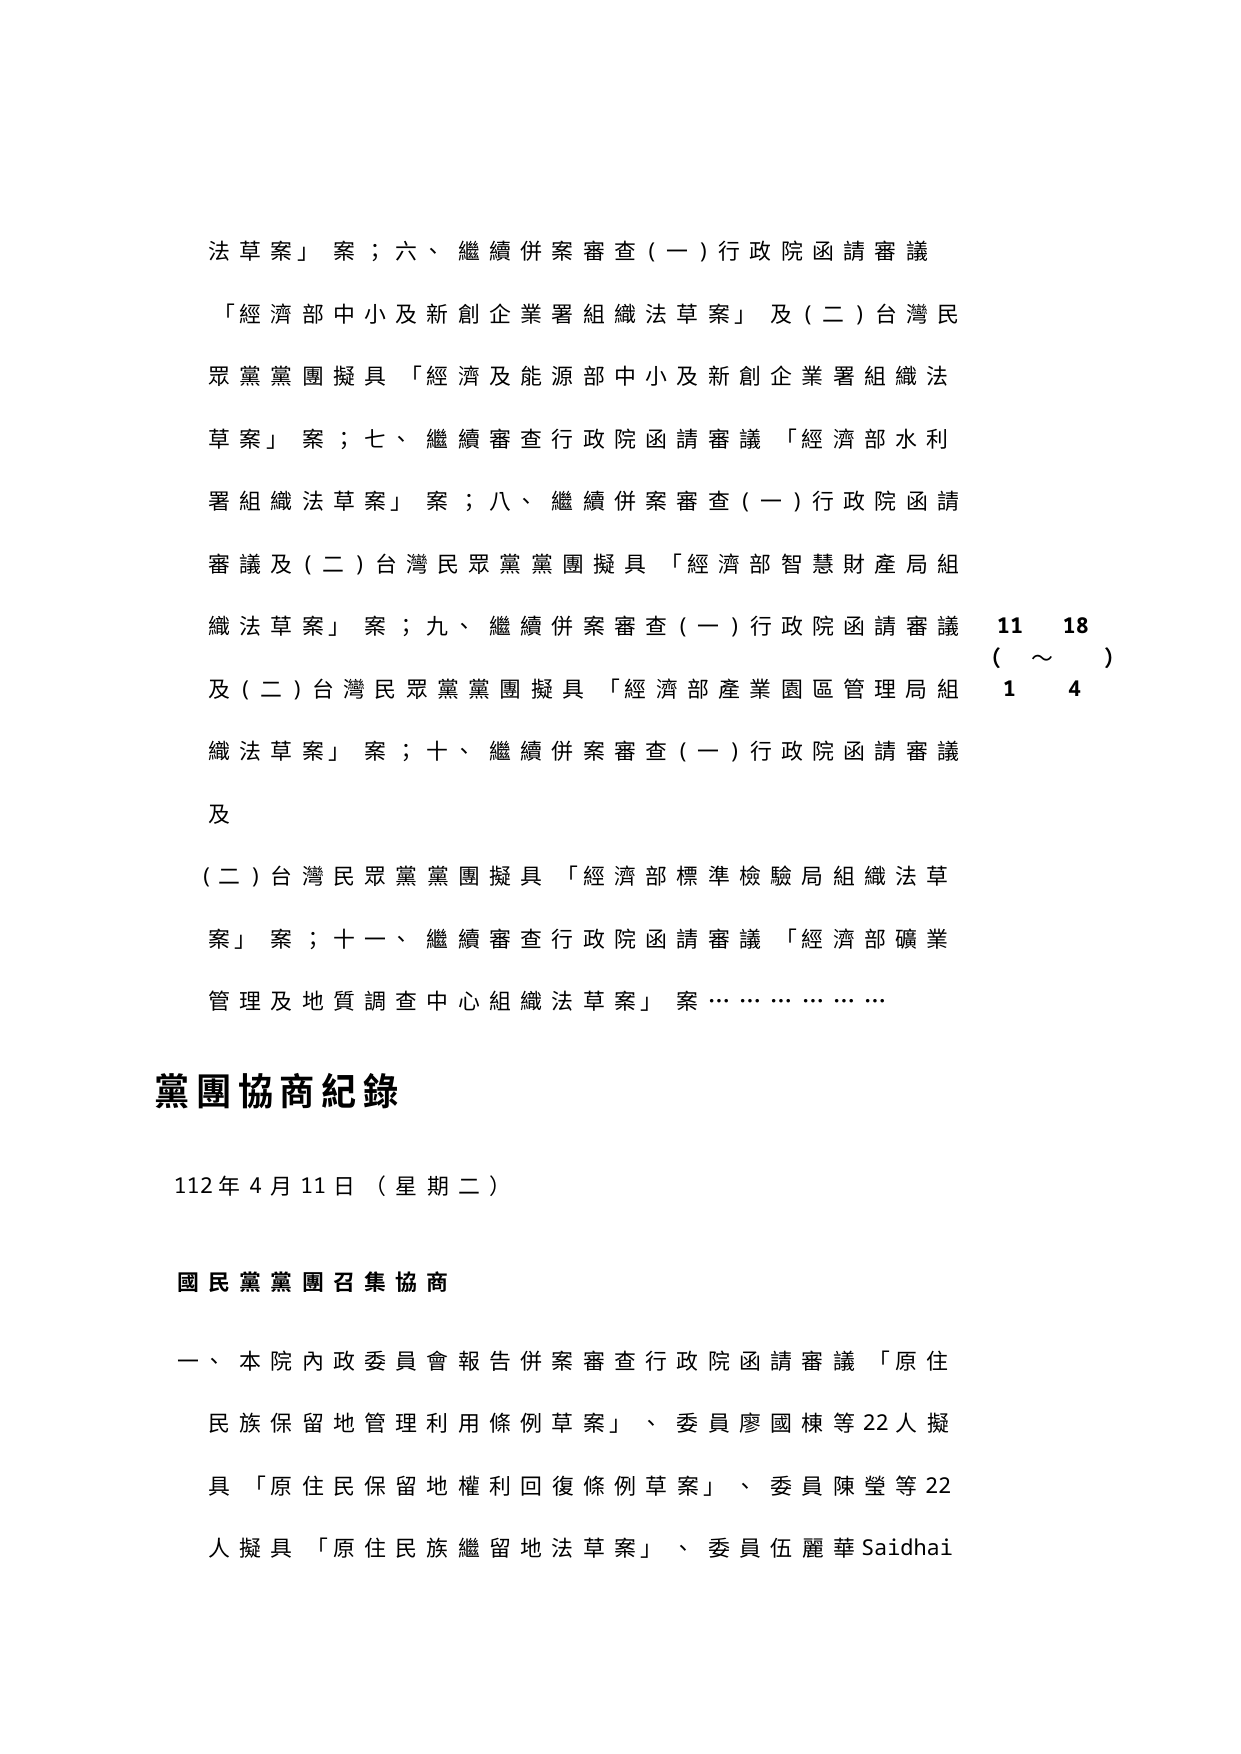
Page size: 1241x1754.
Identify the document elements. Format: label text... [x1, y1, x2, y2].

table_cell 112年4月11日（星期二） [150, 1137, 1108, 1233]
table_cell 111 [986, 219, 1023, 1031]
table_cell ～ [1023, 219, 1053, 1031]
table_cell ） [1091, 1328, 1108, 1578]
table_cell 法草案」案；六、繼續併案審查(一)行政院函請審議「經濟部中小及新創企業署組織法草案」及(二)台灣民眾黨黨團擬具「經濟及能源部中小及新創企業署組織法草案」案；七、繼續審查行政院函請審議「經濟部水利署組織法草案」案；八、繼續併案審查(一)行政院函請審議及(二)台灣民眾黨黨團擬具「經濟部智慧財產局組織法草案」案；九、繼續併案審查(一)行政院函請審議及(二)台灣民眾黨黨團擬具「經濟部產業園區管理局組織法草案」案；十、繼續併案審查(一)行政院函請審議及 (二)台灣民眾黨黨團擬具「經濟部標準檢驗局組織法草案」案；十一、繼續審查行政院函請審議「經濟部礦業管理及地質調查中心組織法草案」案……………… [150, 219, 967, 1031]
table_cell （ [967, 1328, 986, 1578]
table_cell 一、本院內政委員會報告併案審查行政院函請審議「原住民族保留地管理利用條例草案」、委員廖國棟等22人擬具「原住民保留地權利回復條例草案」、委員陳瑩等22人擬具「原住民族繼留地法草案」、委員伍麗華Saidhai [150, 1328, 967, 1578]
table_cell [1053, 1328, 1091, 1578]
table_cell [1023, 1328, 1053, 1578]
table_cell 1 [986, 1328, 1023, 1578]
table_cell （ [967, 219, 986, 1031]
table_cell ） [1091, 219, 1108, 1031]
table_cell 國民黨黨團召集協商 [150, 1233, 1108, 1328]
table_cell 184 [1053, 219, 1091, 1031]
table_cell 黨團協商紀錄 [150, 1031, 1108, 1137]
